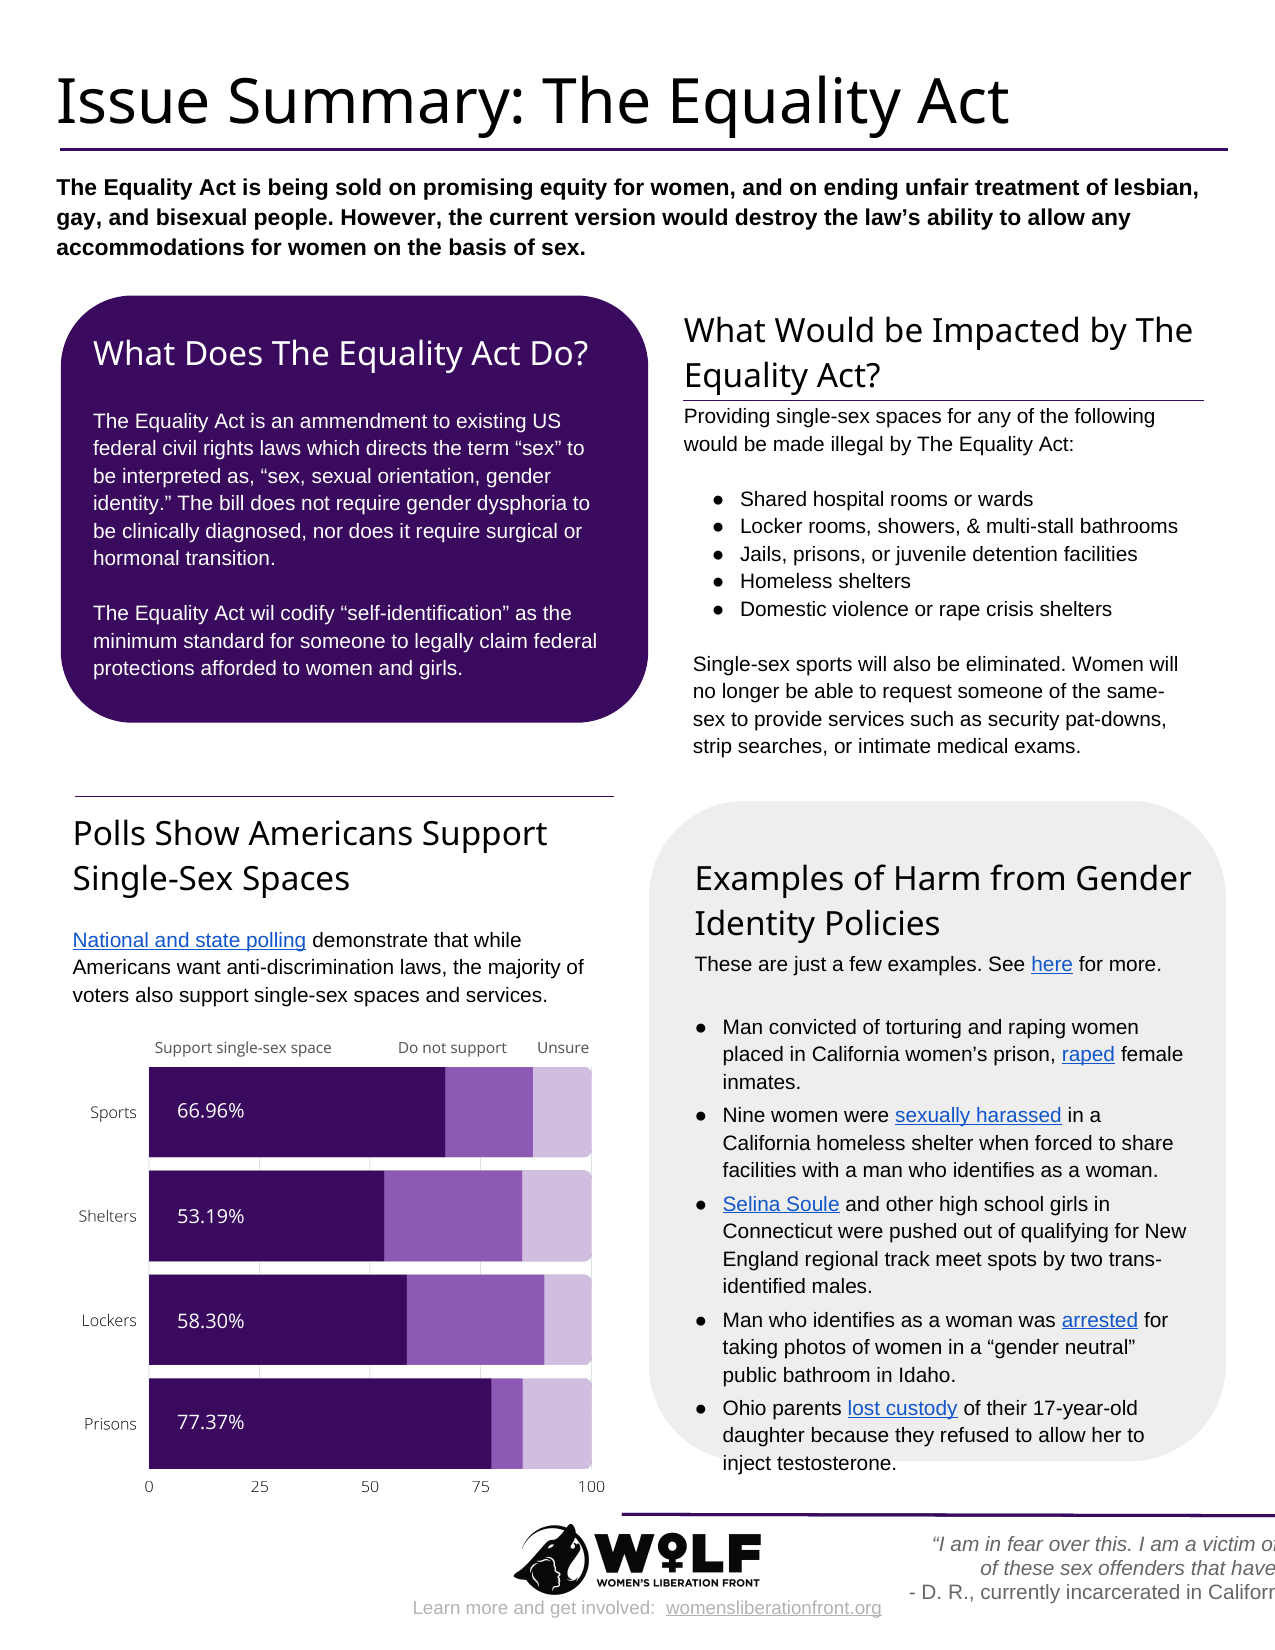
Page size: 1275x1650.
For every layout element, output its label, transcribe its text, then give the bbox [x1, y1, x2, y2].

picture [72, 1037, 611, 1503]
picture [503, 1511, 772, 1608]
text The Equality Act is being sold on promising equity for women, and on ending unfair treatment of lesbian, gay, and bisexual people. However, the current version would destroy the law’s ability to allow any accommodations for women on the basis of sex. [56, 174, 1228, 261]
table_header Examples of Harm from Gender Identity Policies These are just a few examples. See here for more. Man convicted of torturing and raping women placed in California women’s prison, raped female inmates. Nine women were sexually harassed in a California homeless shelter when forced to share facilities with a man who identifies as a woman. Selina Soule and other high school girls in Connecticut were pushed out of qualifying for New England regional track meet spots by two trans-identified males. Man who identifies as a woman was arrested for taking photos of women in a “gender neutral” public bathroom in Idaho. Ohio parents lost custody of their 17-year-old daughter because they refused to allow her to inject testosterone. [645, 797, 1222, 1514]
table_header What Does The Equality Act Do? The Equality Act is an ammendment to existing US federal civil rights laws which directs the term “sex” to be interpreted as, “sex, sexual orientation, gender identity.” The bill does not require gender dysphoria to be clinically diagnosed, nor does it require surgical or hormonal transition. The Equality Act wil codify “self-identification” as the minimum standard for someone to legally claim federal protections afforded to women and girls. [62, 295, 671, 770]
table_header What Would be Impacted by The Equality Act? Providing single-sex spaces for any of the following would be made illegal by The Equality Act: Shared hospital rooms or wards Locker rooms, showers, & multi-stall bathrooms Jails, prisons, or juvenile detention facilities Homeless shelters Domestic violence or rape crisis shelters Single-sex sports will also be eliminated. Women will no longer be able to request someone of the same-sex to provide services such as security pat-downs, strip searches, or intimate medical exams. [671, 295, 1226, 770]
table_header Polls Show Americans Support Single-Sex Spaces National and state polling demonstrate that while Americans want anti-discrimination laws, the majority of voters also support single-sex spaces and services. [61, 797, 645, 1514]
